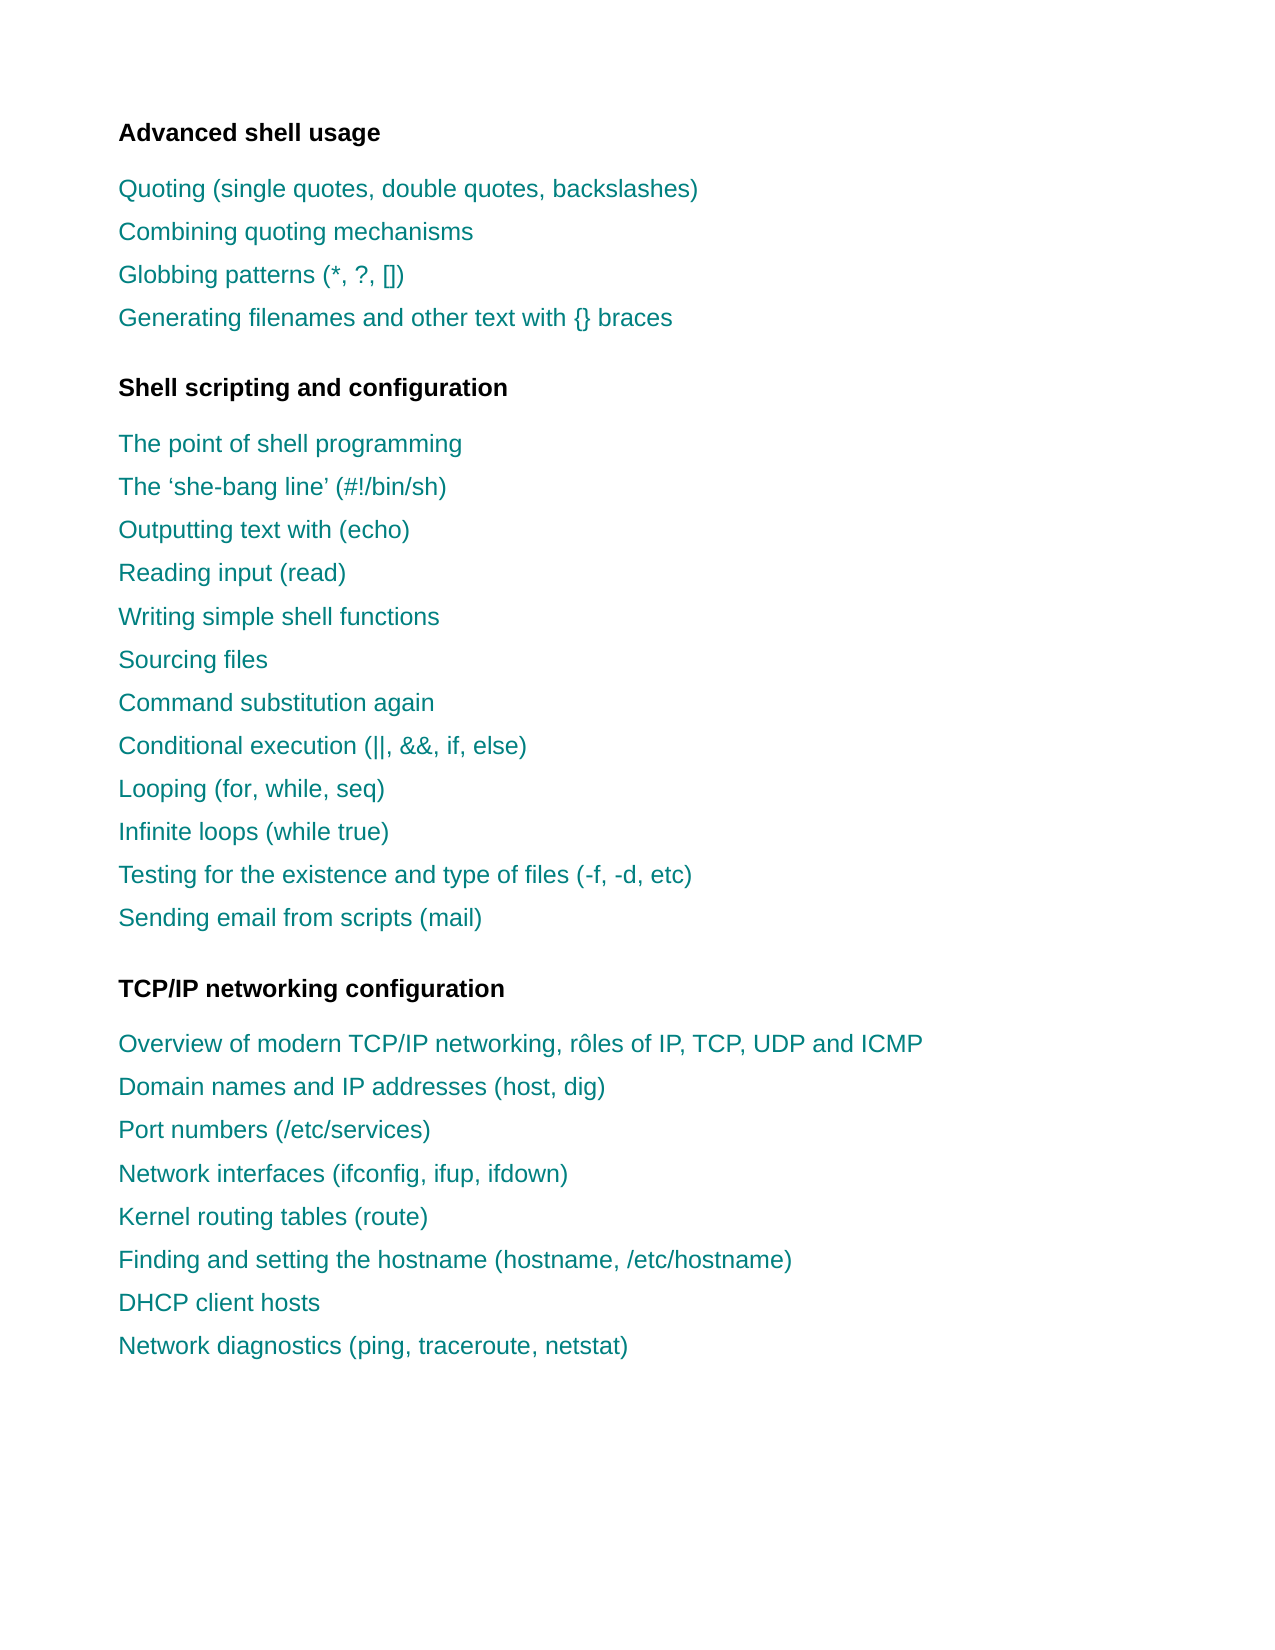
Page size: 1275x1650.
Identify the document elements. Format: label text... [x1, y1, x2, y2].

text Finding and setting the hostname (hostname, /etc/hostname) [118, 1245, 1157, 1273]
text Domain names and IP addresses (host, dig) [118, 1072, 1157, 1101]
subtitle Advanced shell usage [118, 118, 1157, 147]
text Looping (for, while, seq) [118, 774, 1157, 803]
subtitle Shell scripting and configuration [118, 373, 1157, 402]
text Generating filenames and other text with {} braces [118, 303, 1157, 332]
text Network interfaces (ifconfig, ifup, ifdown) [118, 1158, 1157, 1187]
text Outputting text with (echo) [118, 515, 1157, 544]
text Conditional execution (||, &&, if, else) [118, 731, 1157, 759]
text Overview of modern TCP/IP networking, rôles of IP, TCP, UDP and ICMP [118, 1029, 1157, 1058]
text Kernel routing tables (route) [118, 1202, 1157, 1230]
subtitle TCP/IP networking configuration [118, 973, 1157, 1002]
text Quoting (single quotes, double quotes, backslashes) [118, 174, 1157, 202]
text Command substitution again [118, 688, 1157, 716]
text The ‘she-bang line’ (#!/bin/sh) [118, 472, 1157, 501]
text Sourcing files [118, 644, 1157, 673]
text Writing simple shell functions [118, 601, 1157, 630]
text The point of shell programming [118, 429, 1157, 458]
text Globbing patterns (*, ?, []) [118, 260, 1157, 289]
text DHCP client hosts [118, 1288, 1157, 1317]
text Infinite loops (while true) [118, 817, 1157, 846]
text Reading input (read) [118, 558, 1157, 587]
text Testing for the existence and type of files (-f, -d, etc) [118, 860, 1157, 889]
text Network diagnostics (ping, traceroute, netstat) [118, 1331, 1157, 1360]
text Port numbers (/etc/services) [118, 1115, 1157, 1144]
text Sending email from scripts (mail) [118, 903, 1157, 932]
text Combining quoting mechanisms [118, 217, 1157, 246]
